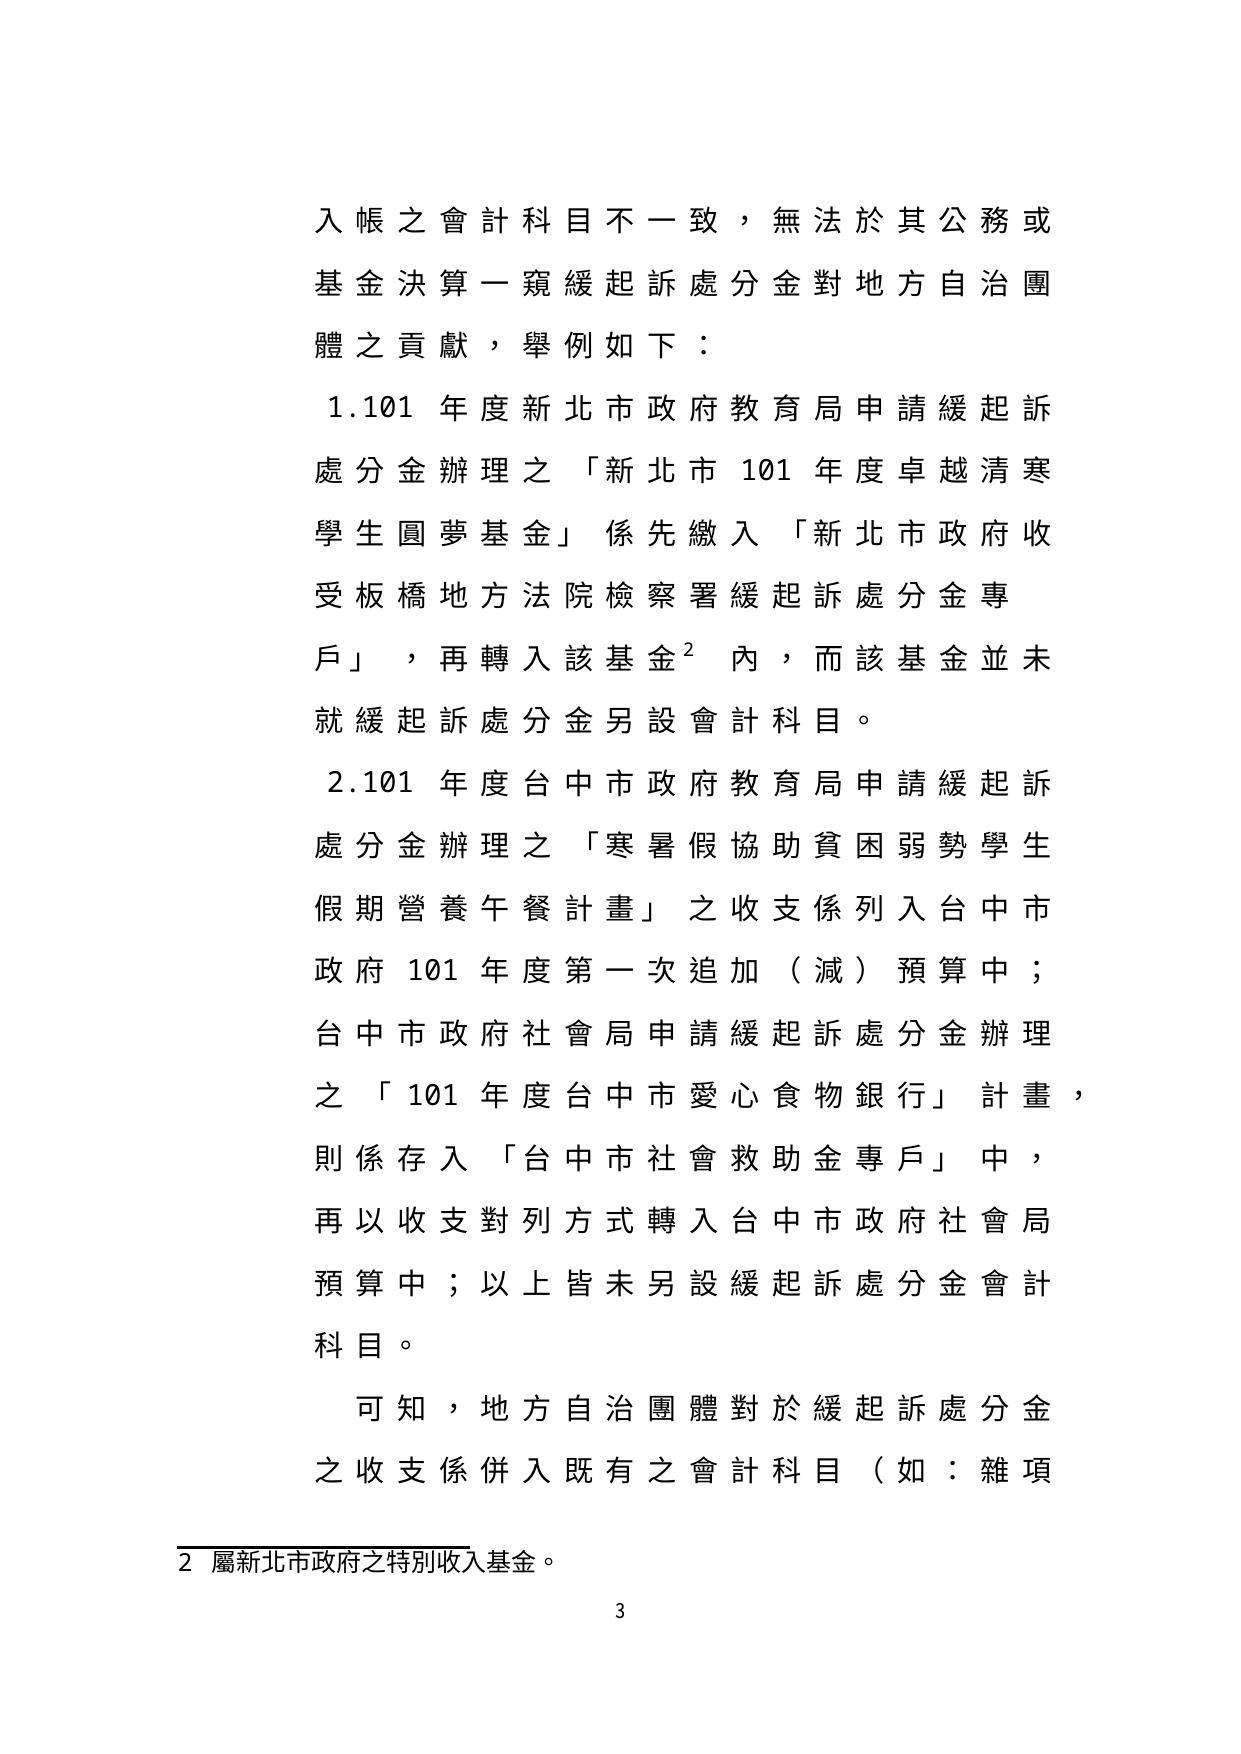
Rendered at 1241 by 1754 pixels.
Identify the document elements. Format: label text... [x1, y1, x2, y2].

text 可知，地方自治團體對於緩起訴處分金之收支係併入既有之會計科目（如：雜項收入），推動相關計畫，倘緩起訴處分金非該計畫之唯一財源時，依大水庫原理，無法單獨顯示緩起訴處分金之貢獻；從而，緩起訴處分金注入地方自治團體後，究係增加相關計畫推動之能量或變成替代財源，亦無由知悉。 [271, 1365, 1058, 1490]
text 2.101年度台中市政府教育局申請緩起訴處分金辦理之「寒暑假協助貧困弱勢學生假期營養午餐計畫」之收支係列入台中市政府101年度第一次追加（減）預算中；台中市政府社會局申請緩起訴處分金辦理之「101年度台中市愛心食物銀行」計畫，則係存入「台中市社會救助金專戶」中，再以收支對列方式轉入台中市政府社會局預算中；以上皆未另設緩起訴處分金會計科目。 [271, 740, 1058, 1365]
text 屬新北市政府之特別收入基金。 [177, 1548, 1063, 1577]
text 1.101年度新北市政府教育局申請緩起訴處分金辦理之「新北市101年度卓越清寒學生圓夢基金」係先繳入「新北市政府收受板橋地方法院檢察署緩起訴處分金專戶」，再轉入該基金內，而該基金並未就緩起訴處分金另設會計科目。 [271, 365, 1058, 740]
text 入帳之會計科目不一致，無法於其公務或基金決算一窺緩起訴處分金對地方自治團體之貢獻，舉例如下： [271, 177, 1058, 365]
